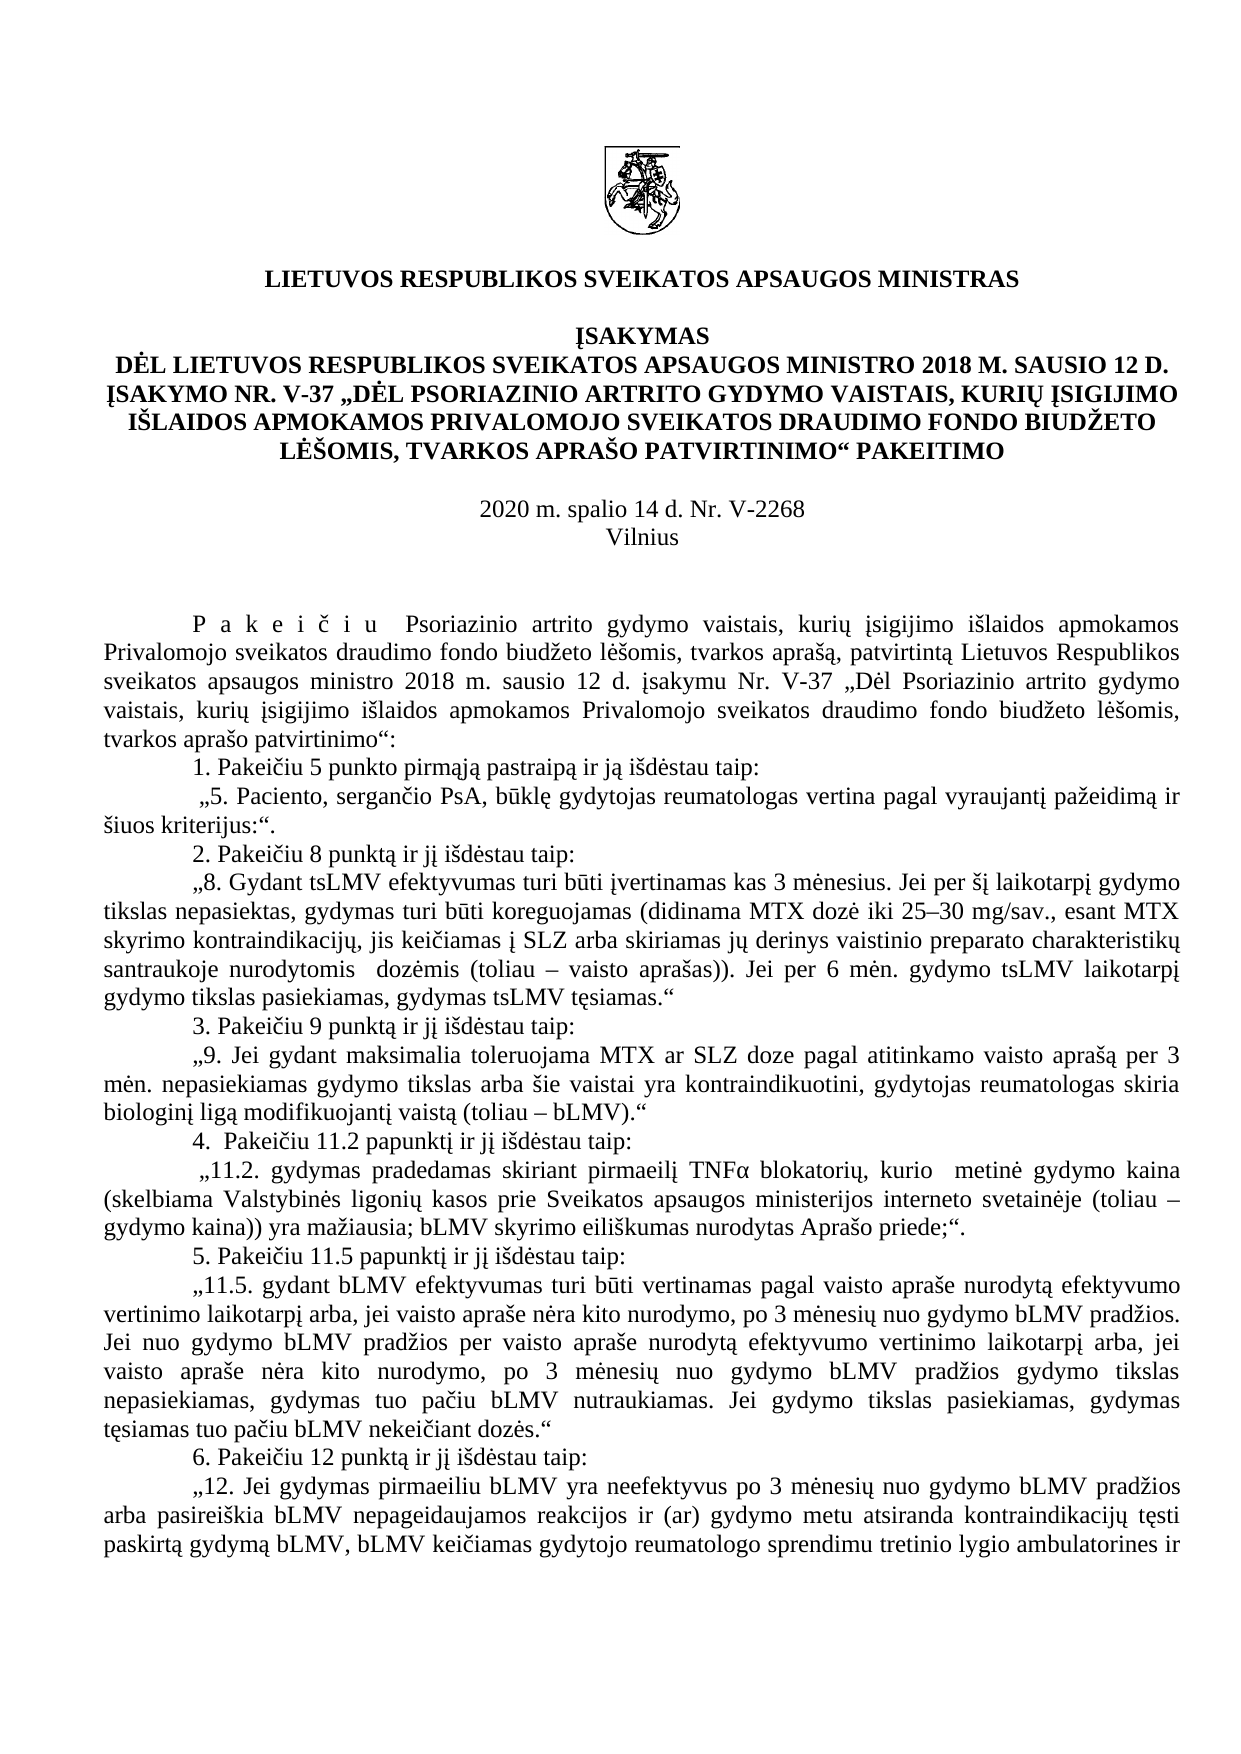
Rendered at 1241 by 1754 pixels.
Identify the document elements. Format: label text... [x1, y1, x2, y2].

text 2020 m. spalio 14 d. Nr. V-2268 [103, 494, 1181, 522]
text 3. Pakeičiu 9 punktą ir jį išdėstau taip: [103, 1011, 1181, 1040]
text LIETUVOS RESPUBLIKOS SVEIKATOS APSAUGOS MINISTRAS [103, 264, 1181, 292]
text ĮSAKYMAS [103, 321, 1181, 350]
text 4. Pakeičiu 11.2 papunktį ir jį išdėstau taip: [103, 1126, 1181, 1155]
text 6. Pakeičiu 12 punktą ir jį išdėstau taip: [103, 1442, 1181, 1471]
text 1. Pakeičiu 5 punkto pirmąją pastraipą ir ją išdėstau taip: [103, 752, 1181, 781]
text P a k e i č i u Psoriazinio artrito gydymo vaistais, kurių įsigijimo išlaidos apmokamos Privalomojo sveikatos draudimo fondo biudžeto lėšomis, tvarkos aprašą, patvirtintą Lietuvos Respublikos sveikatos apsaugos ministro 2018 m. sausio 12 d. įsakymu Nr. V-37 „Dėl Psoriazinio artrito gydymo vaistais, kurių įsigijimo išlaidos apmokamos Privalomojo sveikatos draudimo fondo biudžeto lėšomis, tvarkos aprašo patvirtinimo“: [103, 609, 1181, 752]
text 5. Pakeičiu 11.5 papunktį ir jį išdėstau taip: [103, 1241, 1181, 1270]
text „9. Jei gydant maksimalia toleruojama MTX ar SLZ doze pagal atitinkamo vaisto aprašą per 3 mėn. nepasiekiamas gydymo tikslas arba šie vaistai yra kontraindikuotini, gydytojas reumatologas skiria biologinį ligą modifikuojantį vaistą (toliau – bLMV).“ [103, 1040, 1181, 1126]
text „8. Gydant tsLMV efektyvumas turi būti įvertinamas kas 3 mėnesius. Jei per šį laikotarpį gydymo tikslas nepasiektas, gydymas turi būti koreguojamas (didinama MTX dozė iki 25–30 mg/sav., esant MTX skyrimo kontraindikacijų, jis keičiamas į SLZ arba skiriamas jų derinys vaistinio preparato charakteristikų santraukoje nurodytomis dozėmis (toliau – vaisto aprašas)). Jei per 6 mėn. gydymo tsLMV laikotarpį gydymo tikslas pasiekiamas, gydymas tsLMV tęsiamas.“ [103, 867, 1181, 1011]
text „12. Jei gydymas pirmaeiliu bLMV yra neefektyvus po 3 mėnesių nuo gydymo bLMV pradžios arba pasireiškia bLMV nepageidaujamos reakcijos ir (ar) gydymo metu atsiranda kontraindikacijų tęsti paskirtą gydymą bLMV, bLMV keičiamas gydytojo reumatologo sprendimu tretinio lygio ambulatorines ir [103, 1471, 1181, 1557]
text Vilnius [103, 522, 1181, 551]
text „5. Paciento, sergančio PsA, būklę gydytojas reumatologas vertina pagal vyraujantį pažeidimą ir šiuos kriterijus:“. [103, 781, 1181, 839]
text DĖL LIETUVOS RESPUBLIKOS SVEIKATOS APSAUGOS MINISTRO 2018 M. SAUSIO 12 D. ĮSAKYMO NR. V-37 „DĖL PSORIAZINIO ARTRITO GYDYMO VAISTAIS, KURIŲ ĮSIGIJIMO IŠLAIDOS APMOKAMOS PRIVALOMOJO SVEIKATOS DRAUDIMO FONDO BIUDŽETO LĖŠOMIS, TVARKOS APRAŠO PATVIRTINIMO“ PAKEITIMO [103, 350, 1181, 465]
text „11.2. gydymas pradedamas skiriant pirmaeilį TNFα blokatorių, kurio metinė gydymo kaina (skelbiama Valstybinės ligonių kasos prie Sveikatos apsaugos ministerijos interneto svetainėje (toliau – gydymo kaina)) yra mažiausia; bLMV skyrimo eiliškumas nurodytas Aprašo priede;“. [103, 1155, 1181, 1241]
text „11.5. gydant bLMV efektyvumas turi būti vertinamas pagal vaisto apraše nurodytą efektyvumo vertinimo laikotarpį arba, jei vaisto apraše nėra kito nurodymo, po 3 mėnesių nuo gydymo bLMV pradžios. Jei nuo gydymo bLMV pradžios per vaisto apraše nurodytą efektyvumo vertinimo laikotarpį arba, jei vaisto apraše nėra kito nurodymo, po 3 mėnesių nuo gydymo bLMV pradžios gydymo tikslas nepasiekiamas, gydymas tuo pačiu bLMV nutraukiamas. Jei gydymo tikslas pasiekiamas, gydymas tęsiamas tuo pačiu bLMV nekeičiant dozės.“ [103, 1270, 1181, 1442]
text 2. Pakeičiu 8 punktą ir jį išdėstau taip: [103, 839, 1181, 867]
